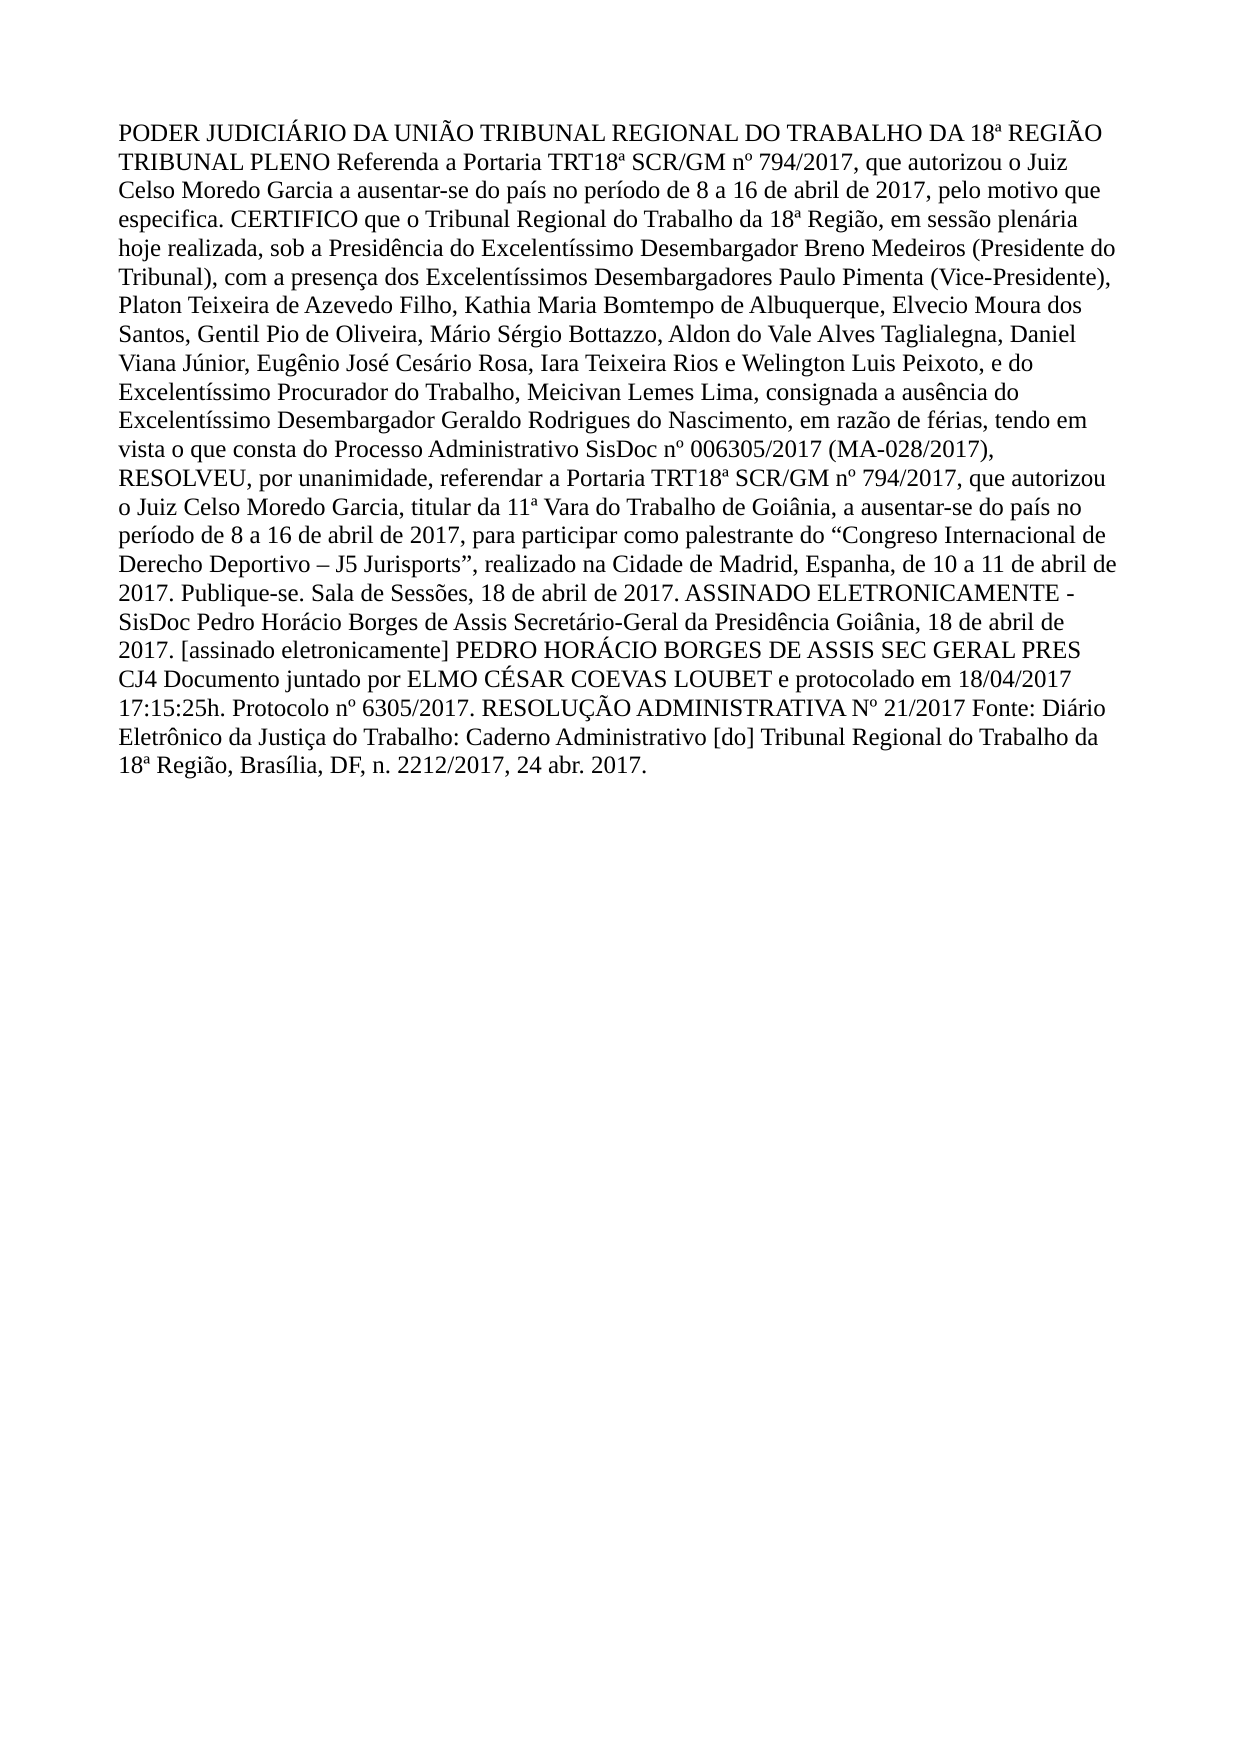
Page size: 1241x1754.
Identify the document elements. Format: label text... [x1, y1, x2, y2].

text PODER JUDICIÁRIO DA UNIÃO TRIBUNAL REGIONAL DO TRABALHO DA 18ª REGIÃO TRIBUNAL PLENO Referenda a Portaria TRT18ª SCR/GM nº 794/2017, que autorizou o Juiz Celso Moredo Garcia a ausentar-se do país no período de 8 a 16 de abril de 2017, pelo motivo que especifica. CERTIFICO que o Tribunal Regional do Trabalho da 18ª Região, em sessão plenária hoje realizada, sob a Presidência do Excelentíssimo Desembargador Breno Medeiros (Presidente do Tribunal), com a presença dos Excelentíssimos Desembargadores Paulo Pimenta (Vice-Presidente), Platon Teixeira de Azevedo Filho, Kathia Maria Bomtempo de Albuquerque, Elvecio Moura dos Santos, Gentil Pio de Oliveira, Mário Sérgio Bottazzo, Aldon do Vale Alves Taglialegna, Daniel Viana Júnior, Eugênio José Cesário Rosa, Iara Teixeira Rios e Welington Luis Peixoto, e do Excelentíssimo Procurador do Trabalho, Meicivan Lemes Lima, consignada a ausência do Excelentíssimo Desembargador Geraldo Rodrigues do Nascimento, em razão de férias, tendo em vista o que consta do Processo Administrativo SisDoc nº 006305/2017 (MA-028/2017), RESOLVEU, por unanimidade, referendar a Portaria TRT18ª SCR/GM nº 794/2017, que autorizou o Juiz Celso Moredo Garcia, titular da 11ª Vara do Trabalho de Goiânia, a ausentar-se do país no período de 8 a 16 de abril de 2017, para participar como palestrante do “Congreso Internacional de Derecho Deportivo – J5 Jurisports”, realizado na Cidade de Madrid, Espanha, de 10 a 11 de abril de 2017. Publique-se. Sala de Sessões, 18 de abril de 2017. ASSINADO ELETRONICAMENTE - SisDoc Pedro Horácio Borges de Assis Secretário-Geral da Presidência Goiânia, 18 de abril de 2017. [assinado eletronicamente] PEDRO HORÁCIO BORGES DE ASSIS SEC GERAL PRES CJ4 Documento juntado por ELMO CÉSAR COEVAS LOUBET e protocolado em 18/04/2017 17:15:25h. Protocolo nº 6305/2017. RESOLUÇÃO ADMINISTRATIVA Nº 21/2017 Fonte: Diário Eletrônico da Justiça do Trabalho: Caderno Administrativo [do] Tribunal Regional do Trabalho da 18ª Região, Brasília, DF, n. 2212/2017, 24 abr. 2017. [118, 118, 1122, 779]
